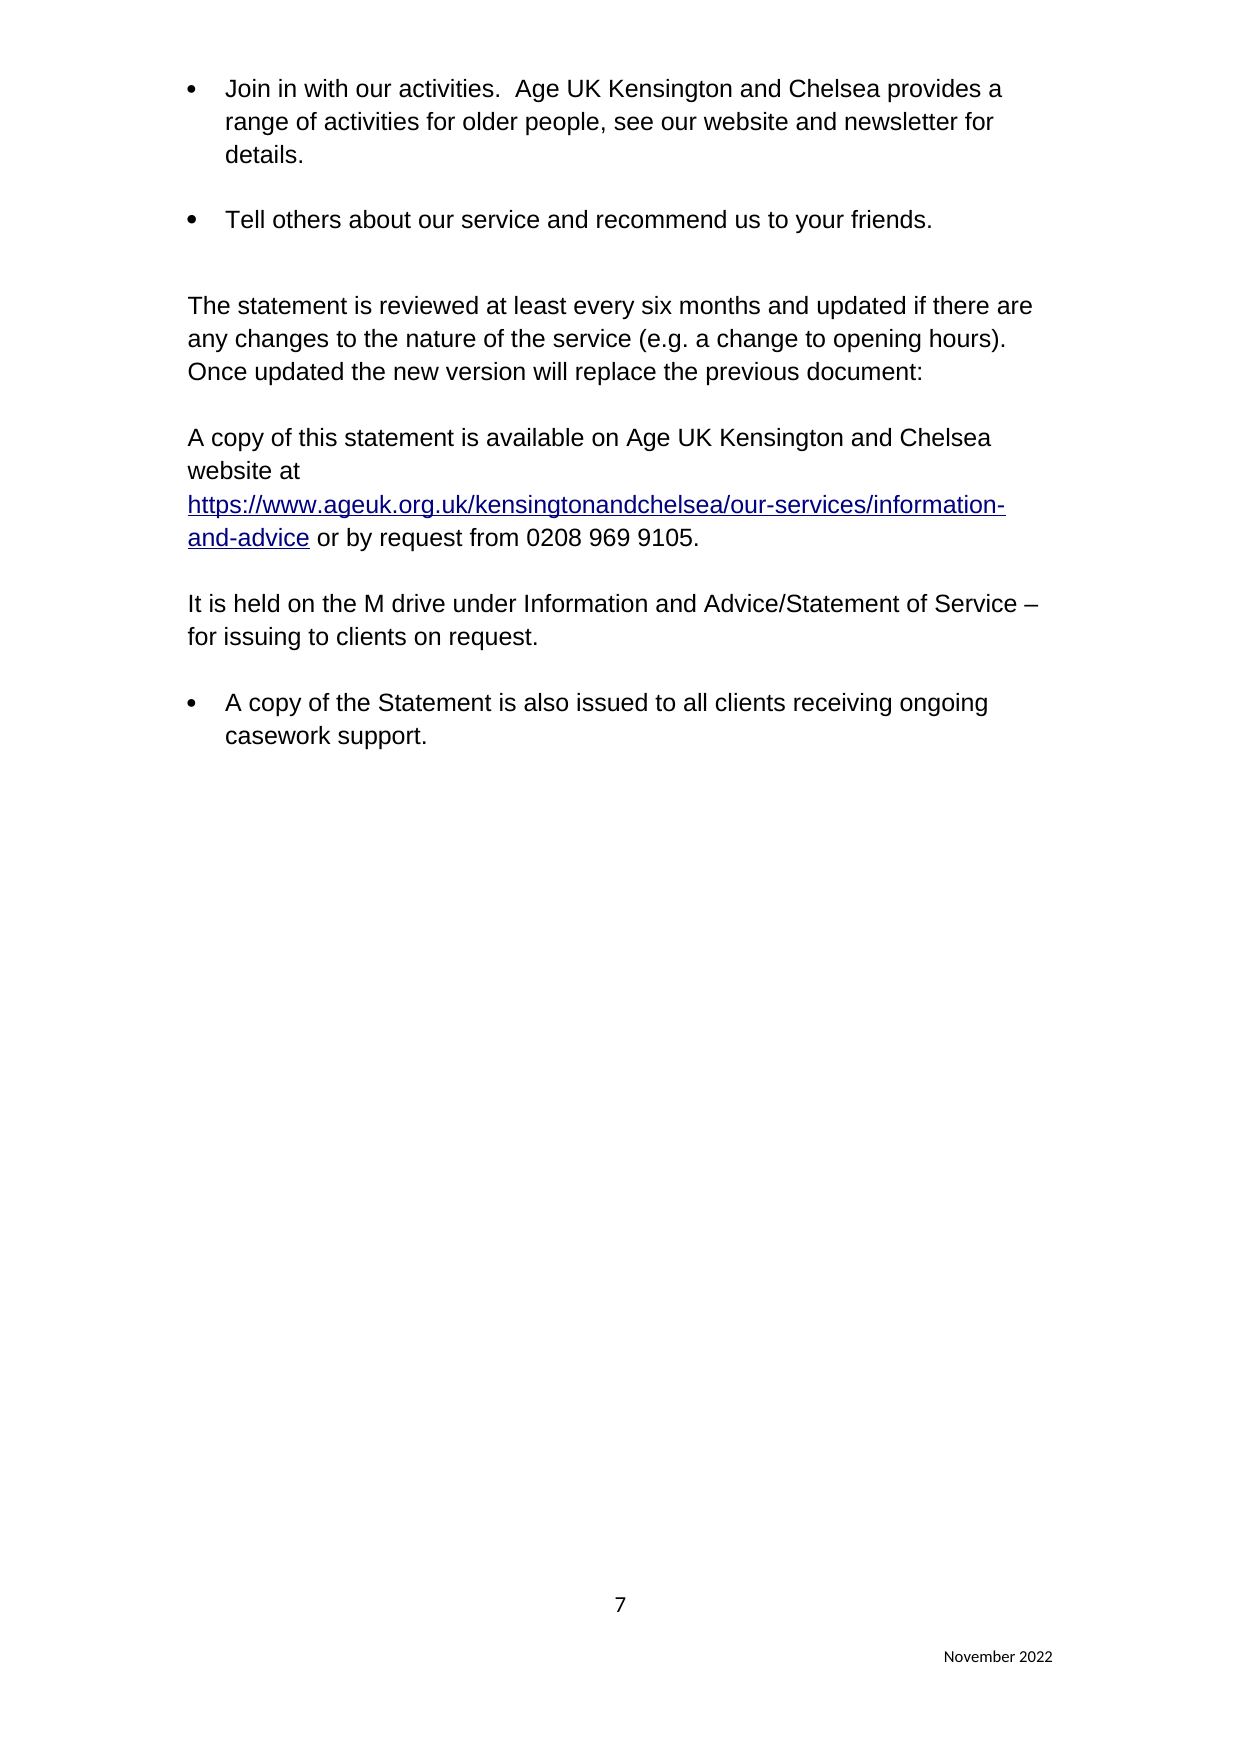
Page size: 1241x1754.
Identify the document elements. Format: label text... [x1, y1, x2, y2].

text The statement is reviewed at least every six months and updated if there are any changes to the nature of the service (e.g. a change to opening hours). Once updated the new version will replace the previous document: [187, 291, 1053, 386]
list Tell others about our service and recommend us to your friends. [187, 205, 1053, 234]
list Join in with our activities. Age UK Kensington and Chelsea provides a range of activities for older people, see our website and newsletter for details. [187, 74, 1053, 168]
text It is held on the M drive under Information and Advice/Statement of Service – for issuing to clients on request. [187, 589, 1053, 651]
text A copy of this statement is available on Age UK Kensington and Chelsea website at https://www.ageuk.org.uk/kensingtonandchelsea/our-services/information-and-advice or by request from 0208 969 9105. [187, 423, 1053, 551]
list A copy of the Statement is also issued to all clients receiving ongoing casework support. [187, 688, 1053, 749]
